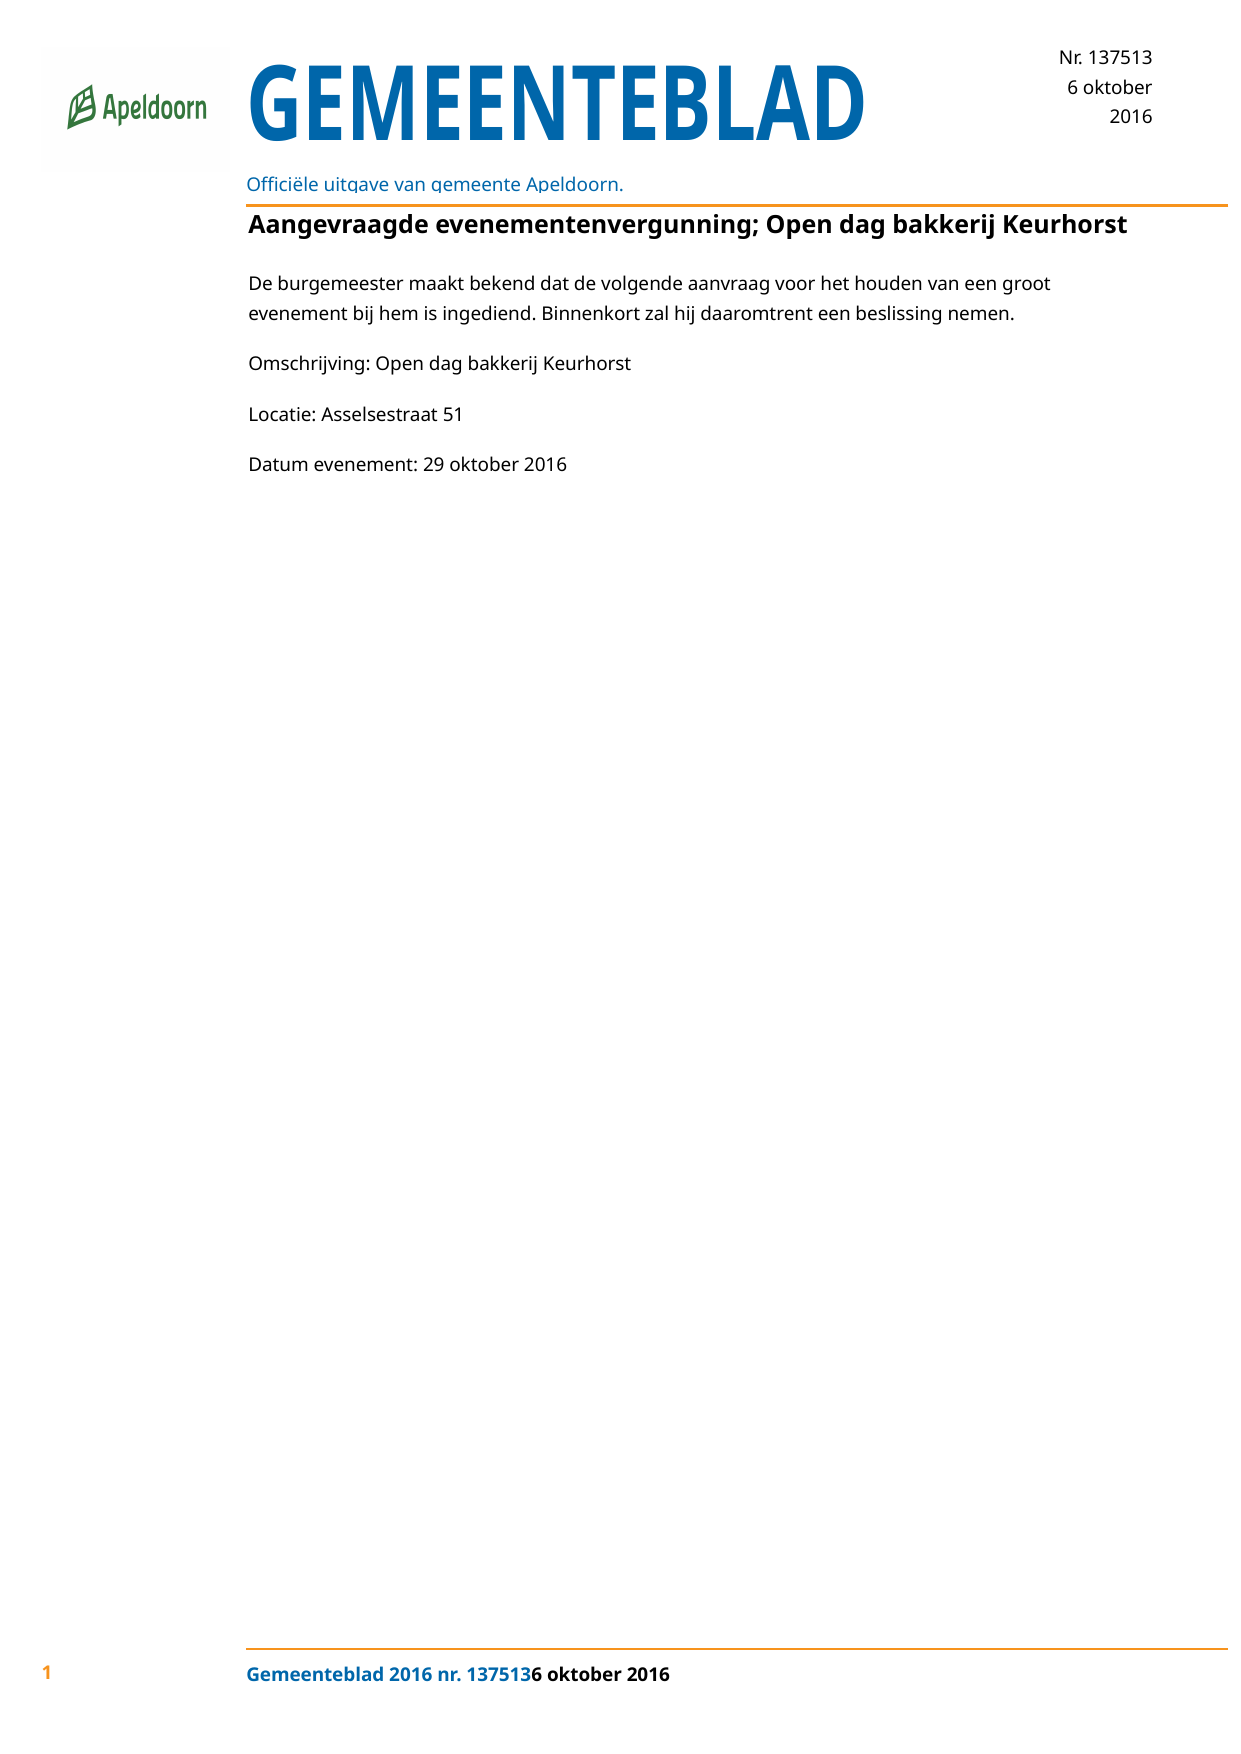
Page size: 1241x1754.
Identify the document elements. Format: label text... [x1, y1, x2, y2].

text Locatie: Asselsestraat 51 [248, 401, 1152, 426]
text Aangevraagde evenementenvergunning; Open dag bakkerij Keurhorst [248, 207, 1152, 241]
text De burgemeester maakt bekend dat de volgende aanvraag voor het houden van een groot evenement bij hem is ingediend. Binnenkort zal hij daaromtrent een beslissing nemen. [248, 270, 1152, 326]
text Datum evenement: 29 oktober 2016 [248, 451, 1152, 477]
picture [41, 47, 231, 172]
text Omschrijving: Open dag bakkerij Keurhorst [248, 350, 1152, 376]
